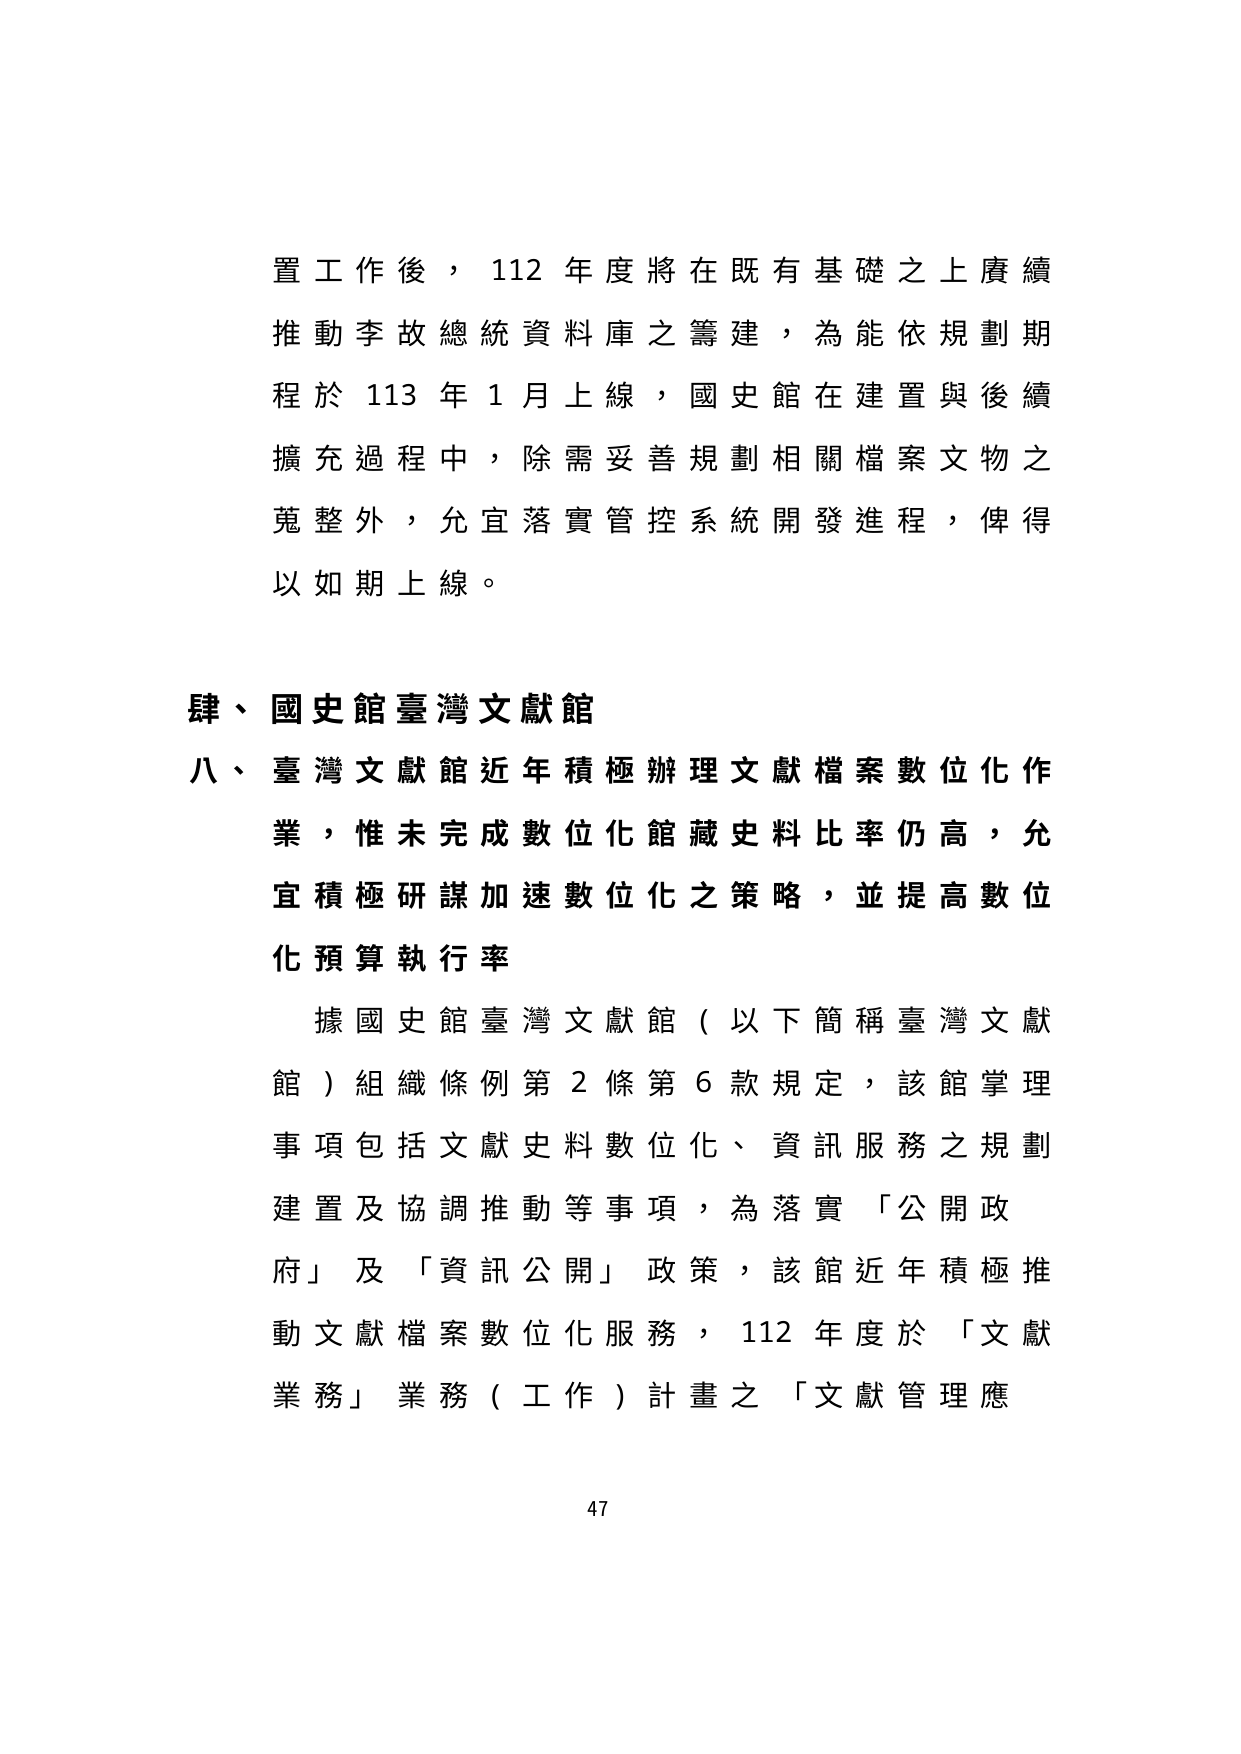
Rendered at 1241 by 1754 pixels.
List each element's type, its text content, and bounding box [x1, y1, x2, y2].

text 肆、國史館臺灣文獻館 [183, 665, 1058, 727]
text 置工作後，112年度將在既有基礎之上賡續推動李故總統資料庫之籌建，為能依規劃期程於113年1月上線，國史館在建置與後續擴充過程中，除需妥善規劃相關檔案文物之蒐整外，允宜落實管控系統開發進程，俾得以如期上線。 [242, 227, 1058, 602]
text 據國史館臺灣文獻館(以下簡稱臺灣文獻館)組織條例第2條第6款規定，該館掌理事項包括文獻史料數位化、資訊服務之規劃建置及協調推動等事項，為落實「公開政府」及「資訊公開」政策，該館近年積極推動文獻檔案數位化服務，112年度於「文獻業務」業務(工作)計畫之「文獻管理應 [242, 977, 1058, 1415]
text 八、臺灣文獻館近年積極辦理文獻檔案數位化作業，惟未完成數位化館藏史料比率仍高，允宜積極研謀加速數位化之策略，並提高數位化預算執行率 [183, 727, 1058, 977]
